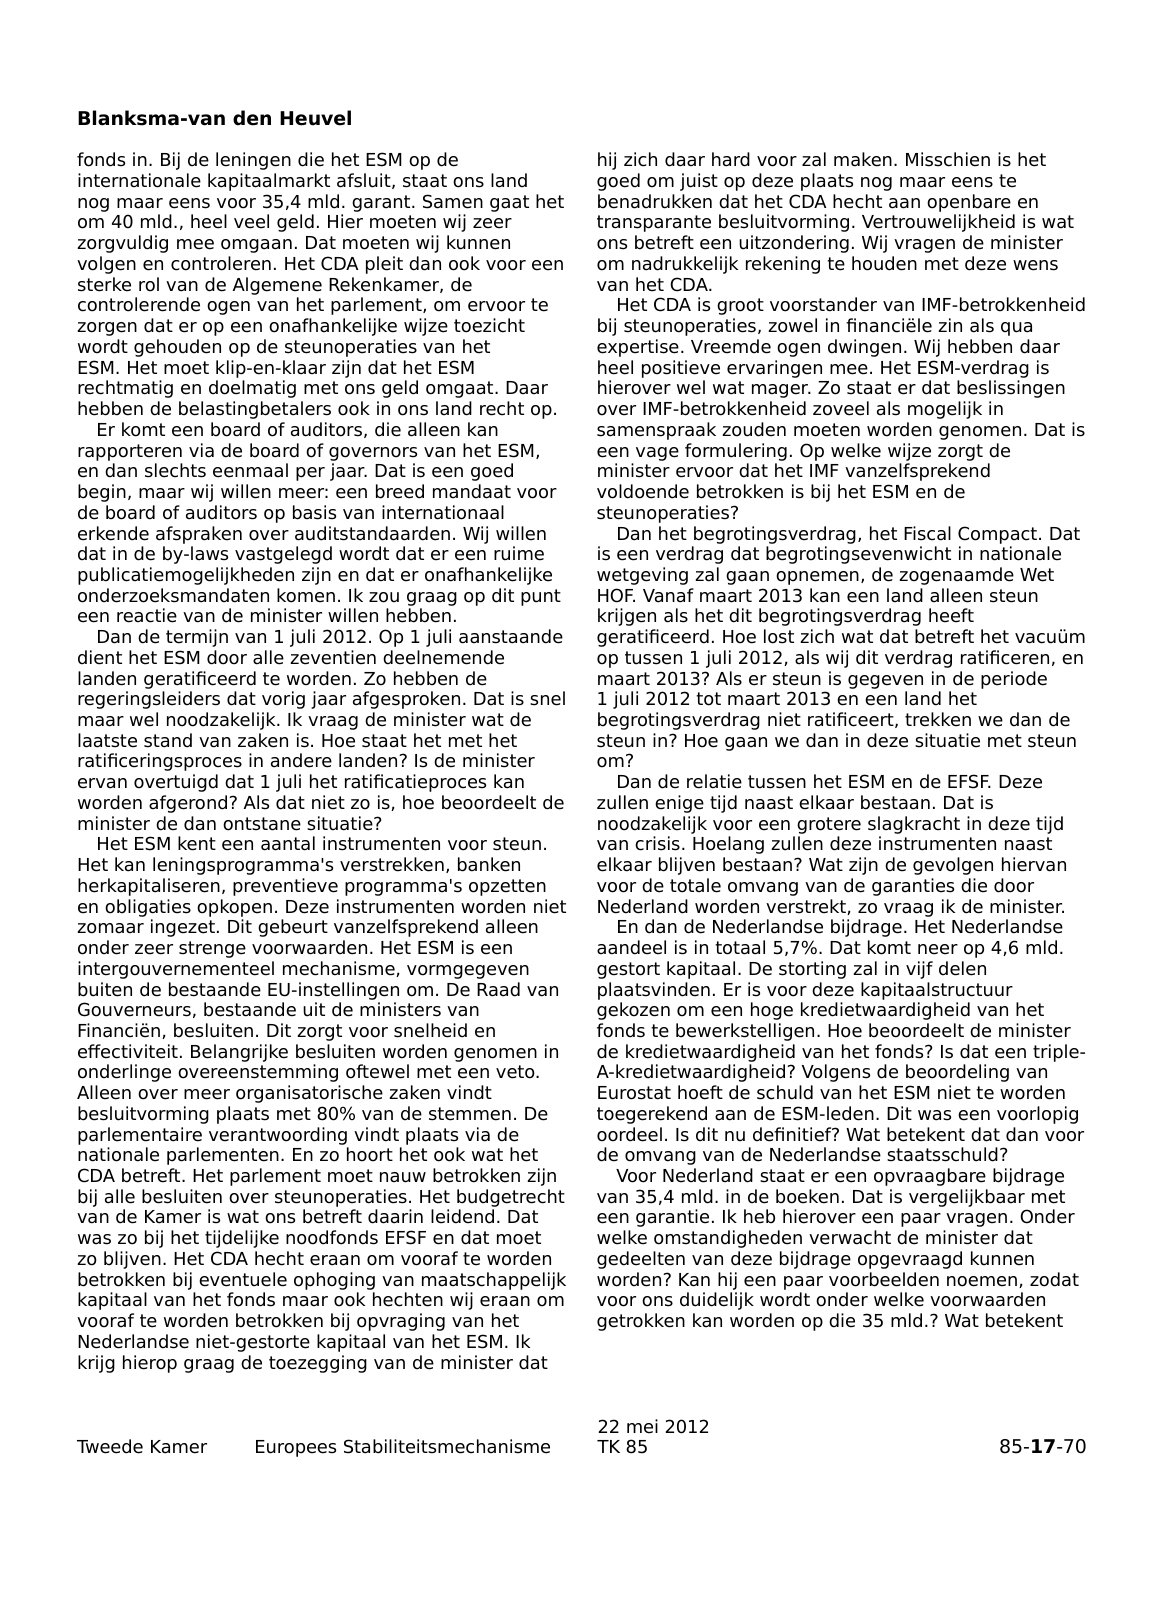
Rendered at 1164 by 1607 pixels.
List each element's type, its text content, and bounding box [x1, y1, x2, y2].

text hij zich daar hard voor zal maken. Misschien is het goed om juist op deze plaats nog maar eens te benadrukken dat het CDA hecht aan openbare en transparante besluitvorming. Vertrouwelijkheid is wat ons betreft een uitzondering. Wij vragen de minister om nadrukkelijk rekening te houden met deze wens van het CDA. [596, 150, 1087, 295]
text Dan de termijn van 1 juli 2012. Op 1 juli aanstaande dient het ESM door alle zeventien deelnemende landen geratificeerd te worden. Zo hebben de regeringsleiders dat vorig jaar afgesproken. Dat is snel maar wel noodzakelijk. Ik vraag de minister wat de laatste stand van zaken is. Hoe staat het met het ratificeringsproces in andere landen? Is de minister ervan overtuigd dat 1 juli het ratificatieproces kan worden afgerond? Als dat niet zo is, hoe beoordeelt de minister de dan ontstane situatie? [77, 627, 567, 834]
text Er komt een board of auditors, die alleen kan rapporteren via de board of governors van het ESM, en dan slechts eenmaal per jaar. Dat is een goed begin, maar wij willen meer: een breed mandaat voor de board of auditors op basis van internationaal erkende afspraken over auditstandaarden. Wij willen dat in de by-laws vastgelegd wordt dat er een ruime publicatiemogelijkheden zijn en dat er onafhankelijke onderzoeksmandaten komen. Ik zou graag op dit punt een reactie van de minister willen hebben. [77, 420, 567, 627]
text Dan het begrotingsverdrag, het Fiscal Compact. Dat is een verdrag dat begrotingsevenwicht in nationale wetgeving zal gaan opnemen, de zogenaamde Wet HOF. Vanaf maart 2013 kan een land alleen steun krijgen als het dit begrotingsverdrag heeft geratificeerd. Hoe lost zich wat dat betreft het vacuüm op tussen 1 juli 2012, als wij dit verdrag ratificeren, en maart 2013? Als er steun is gegeven in de periode 1 juli 2012 tot maart 2013 en een land het begrotingsverdrag niet ratificeert, trekken we dan de steun in? Hoe gaan we dan in deze situatie met steun om? [596, 523, 1087, 772]
text Voor Nederland staat er een opvraagbare bijdrage van 35,4 mld. in de boeken. Dat is vergelijkbaar met een garantie. Ik heb hierover een paar vragen. Onder welke omstandigheden verwacht de minister dat gedeelten van deze bijdrage opgevraagd kunnen worden? Kan hij een paar voorbeelden noemen, zodat voor ons duidelijk wordt onder welke voorwaarden getrokken kan worden op die 35 mld.? Wat betekent [596, 1166, 1087, 1332]
text fonds in. Bij de leningen die het ESM op de internationale kapitaalmarkt afsluit, staat ons land nog maar eens voor 35,4 mld. garant. Samen gaat het om 40 mld., heel veel geld. Hier moeten wij zeer zorgvuldig mee omgaan. Dat moeten wij kunnen volgen en controleren. Het CDA pleit dan ook voor een sterke rol van de Algemene Rekenkamer, de controlerende ogen van het parlement, om ervoor te zorgen dat er op een onafhankelijke wijze toezicht wordt gehouden op de steunoperaties van het ESM. Het moet klip-en-klaar zijn dat het ESM rechtmatig en doelmatig met ons geld omgaat. Daar hebben de belastingbetalers ook in ons land recht op. [77, 150, 567, 420]
text Het ESM kent een aantal instrumenten voor steun. Het kan leningsprogramma's verstrekken, banken herkapitaliseren, preventieve programma's opzetten en obligaties opkopen. Deze instrumenten worden niet zomaar ingezet. Dit gebeurt vanzelfsprekend alleen onder zeer strenge voorwaarden. Het ESM is een intergouvernementeel mechanisme, vormgegeven buiten de bestaande EU-instellingen om. De Raad van Gouverneurs, bestaande uit de ministers van Financiën, besluiten. Dit zorgt voor snelheid en effectiviteit. Belangrijke besluiten worden genomen in onderlinge overeenstemming oftewel met een veto. Alleen over meer organisatorische zaken vindt besluitvorming plaats met 80% van de stemmen. De parlementaire verantwoording vindt plaats via de nationale parlementen. En zo hoort het ook wat het CDA betreft. Het parlement moet nauw betrokken zijn bij alle besluiten over steunoperaties. Het budgetrecht van de Kamer is wat ons betreft daarin leidend. Dat was zo bij het tijdelijke noodfonds EFSF en dat moet zo blijven. Het CDA hecht eraan om vooraf te worden betrokken bij eventuele ophoging van maatschappelijk kapitaal van het fonds maar ook hechten wij eraan om vooraf te worden betrokken bij opvraging van het Nederlandse niet-gestorte kapitaal van het ESM. Ik krijg hierop graag de toezegging van de minister dat [77, 834, 567, 1373]
text Dan de relatie tussen het ESM en de EFSF. Deze zullen enige tijd naast elkaar bestaan. Dat is noodzakelijk voor een grotere slagkracht in deze tijd van crisis. Hoelang zullen deze instrumenten naast elkaar blijven bestaan? Wat zijn de gevolgen hiervan voor de totale omvang van de garanties die door Nederland worden verstrekt, zo vraag ik de minister. [596, 772, 1087, 917]
text En dan de Nederlandse bijdrage. Het Nederlandse aandeel is in totaal 5,7%. Dat komt neer op 4,6 mld. gestort kapitaal. De storting zal in vijf delen plaatsvinden. Er is voor deze kapitaalstructuur gekozen om een hoge kredietwaardigheid van het fonds te bewerkstelligen. Hoe beoordeelt de minister de kredietwaardigheid van het fonds? Is dat een triple-A-kredietwaardigheid? Volgens de beoordeling van Eurostat hoeft de schuld van het ESM niet te worden toegerekend aan de ESM-leden. Dit was een voorlopig oordeel. Is dit nu definitief? Wat betekent dat dan voor de omvang van de Nederlandse staatsschuld? [596, 917, 1087, 1166]
text Het CDA is groot voorstander van IMF-betrokkenheid bij steunoperaties, zowel in financiële zin als qua expertise. Vreemde ogen dwingen. Wij hebben daar heel positieve ervaringen mee. Het ESM-verdrag is hierover wel wat mager. Zo staat er dat beslissingen over IMF-betrokkenheid zoveel als mogelijk in samenspraak zouden moeten worden genomen. Dat is een vage formulering. Op welke wijze zorgt de minister ervoor dat het IMF vanzelfsprekend voldoende betrokken is bij het ESM en de steunoperaties? [596, 295, 1087, 523]
